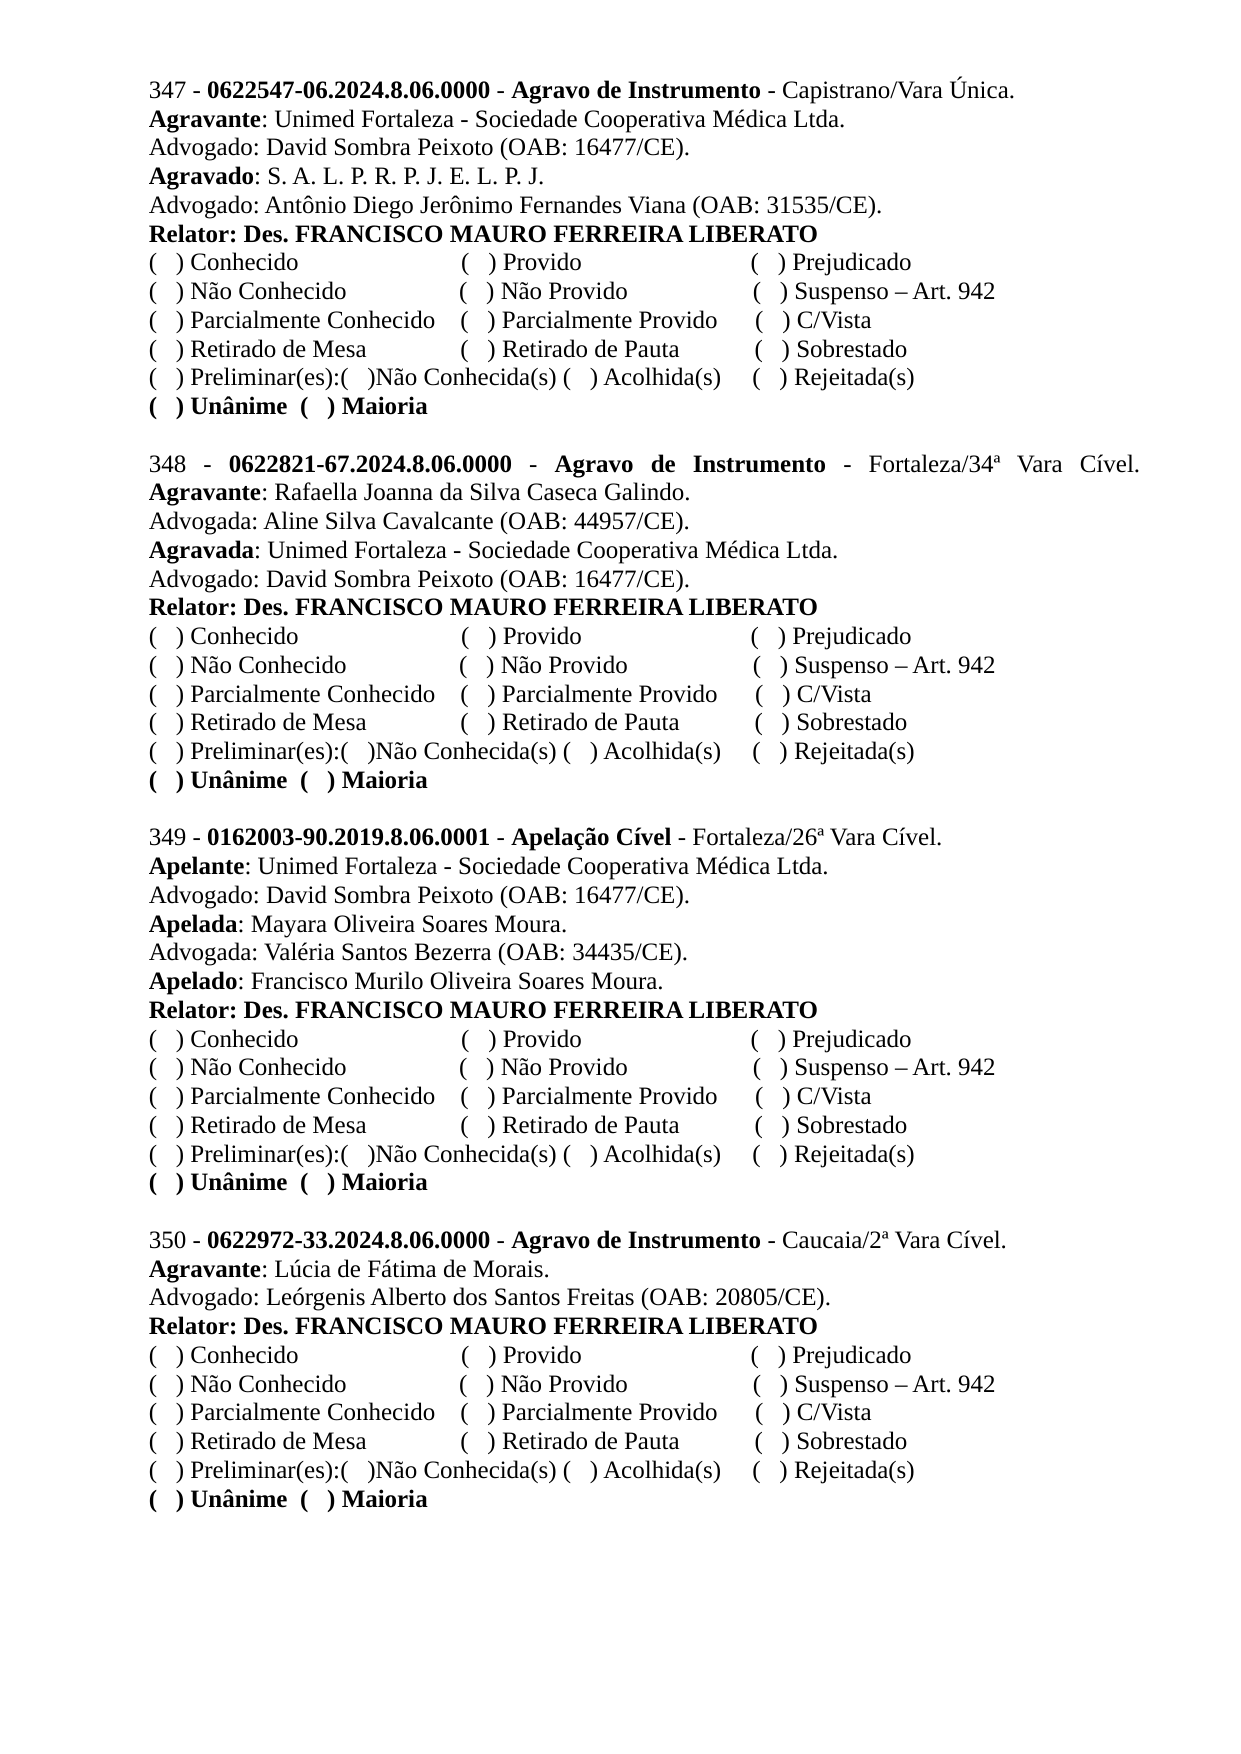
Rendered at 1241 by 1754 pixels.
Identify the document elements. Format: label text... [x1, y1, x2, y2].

text Advogada: Valéria Santos Bezerra (OAB: 34435/CE). [148, 937, 1141, 966]
text ( ) Não Conhecido ( ) Não Provido ( ) Suspenso – Art. 942 [148, 1369, 1158, 1397]
text Agravante: Unimed Fortaleza - Sociedade Cooperativa Médica Ltda. [148, 104, 1141, 132]
text ( ) Preliminar(es):( )Não Conhecida(s) ( ) Acolhida(s) ( ) Rejeitada(s) [148, 362, 1158, 391]
text Agravada: Unimed Fortaleza - Sociedade Cooperativa Médica Ltda. [148, 535, 1141, 564]
text ( ) Conhecido ( ) Provido ( ) Prejudicado [148, 1024, 1141, 1052]
text ( ) Parcialmente Conhecido ( ) Parcialmente Provido ( ) C/Vista [148, 1081, 1158, 1110]
text ( ) Conhecido ( ) Provido ( ) Prejudicado [148, 621, 1141, 650]
text 348 - 0622821-67.2024.8.06.0000 - Agravo de Instrumento - Fortaleza/34ª Vara Cível. Agravante: Rafaella Joanna da Silva Caseca Galindo. [148, 449, 1141, 506]
text Agravado: S. A. L. P. R. P. J. E. L. P. J. [148, 161, 1141, 190]
text ( ) Conhecido ( ) Provido ( ) Prejudicado [148, 1340, 1141, 1369]
text ( ) Retirado de Mesa ( ) Retirado de Pauta ( ) Sobrestado [148, 1110, 1158, 1139]
text Advogado: David Sombra Peixoto (OAB: 16477/CE). [148, 564, 1141, 592]
text Relator: Des. FRANCISCO MAURO FERREIRA LIBERATO [148, 1311, 1141, 1340]
text Advogada: Aline Silva Cavalcante (OAB: 44957/CE). [148, 506, 1141, 535]
text ( ) Preliminar(es):( )Não Conhecida(s) ( ) Acolhida(s) ( ) Rejeitada(s) [148, 736, 1158, 765]
text Advogado: David Sombra Peixoto (OAB: 16477/CE). [148, 880, 1141, 909]
text ( ) Conhecido ( ) Provido ( ) Prejudicado [148, 247, 1141, 276]
text ( ) Unânime ( ) Maioria [148, 391, 1158, 420]
text ( ) Retirado de Mesa ( ) Retirado de Pauta ( ) Sobrestado [148, 707, 1158, 736]
text ( ) Parcialmente Conhecido ( ) Parcialmente Provido ( ) C/Vista [148, 679, 1158, 707]
text Relator: Des. FRANCISCO MAURO FERREIRA LIBERATO [148, 592, 1141, 621]
text 350 - 0622972-33.2024.8.06.0000 - Agravo de Instrumento - Caucaia/2ª Vara Cível. [148, 1225, 1141, 1254]
text ( ) Não Conhecido ( ) Não Provido ( ) Suspenso – Art. 942 [148, 276, 1158, 305]
text ( ) Preliminar(es):( )Não Conhecida(s) ( ) Acolhida(s) ( ) Rejeitada(s) [148, 1139, 1158, 1167]
text ( ) Unânime ( ) Maioria [148, 1484, 1158, 1512]
text ( ) Unânime ( ) Maioria [148, 1167, 1158, 1196]
text Apelante: Unimed Fortaleza - Sociedade Cooperativa Médica Ltda. [148, 851, 1141, 880]
text ( ) Parcialmente Conhecido ( ) Parcialmente Provido ( ) C/Vista [148, 1397, 1158, 1426]
text ( ) Preliminar(es):( )Não Conhecida(s) ( ) Acolhida(s) ( ) Rejeitada(s) [148, 1455, 1158, 1484]
text Advogado: Antônio Diego Jerônimo Fernandes Viana (OAB: 31535/CE). [148, 190, 1141, 219]
text ( ) Retirado de Mesa ( ) Retirado de Pauta ( ) Sobrestado [148, 1426, 1158, 1455]
text ( ) Parcialmente Conhecido ( ) Parcialmente Provido ( ) C/Vista [148, 305, 1158, 334]
text Apelado: Francisco Murilo Oliveira Soares Moura. [148, 966, 1141, 995]
text Agravante: Lúcia de Fátima de Morais. [148, 1254, 1141, 1282]
text Relator: Des. FRANCISCO MAURO FERREIRA LIBERATO [148, 995, 1141, 1024]
text Apelada: Mayara Oliveira Soares Moura. [148, 909, 1141, 937]
text ( ) Retirado de Mesa ( ) Retirado de Pauta ( ) Sobrestado [148, 334, 1158, 362]
text 347 - 0622547-06.2024.8.06.0000 - Agravo de Instrumento - Capistrano/Vara Única. [148, 75, 1141, 104]
text Advogado: David Sombra Peixoto (OAB: 16477/CE). [148, 132, 1141, 161]
text ( ) Não Conhecido ( ) Não Provido ( ) Suspenso – Art. 942 [148, 650, 1158, 679]
text Advogado: Leórgenis Alberto dos Santos Freitas (OAB: 20805/CE). [148, 1282, 1141, 1311]
text Relator: Des. FRANCISCO MAURO FERREIRA LIBERATO [148, 219, 1141, 247]
text ( ) Unânime ( ) Maioria [148, 765, 1158, 794]
text ( ) Não Conhecido ( ) Não Provido ( ) Suspenso – Art. 942 [148, 1052, 1158, 1081]
text 349 - 0162003-90.2019.8.06.0001 - Apelação Cível - Fortaleza/26ª Vara Cível. [148, 822, 1141, 851]
